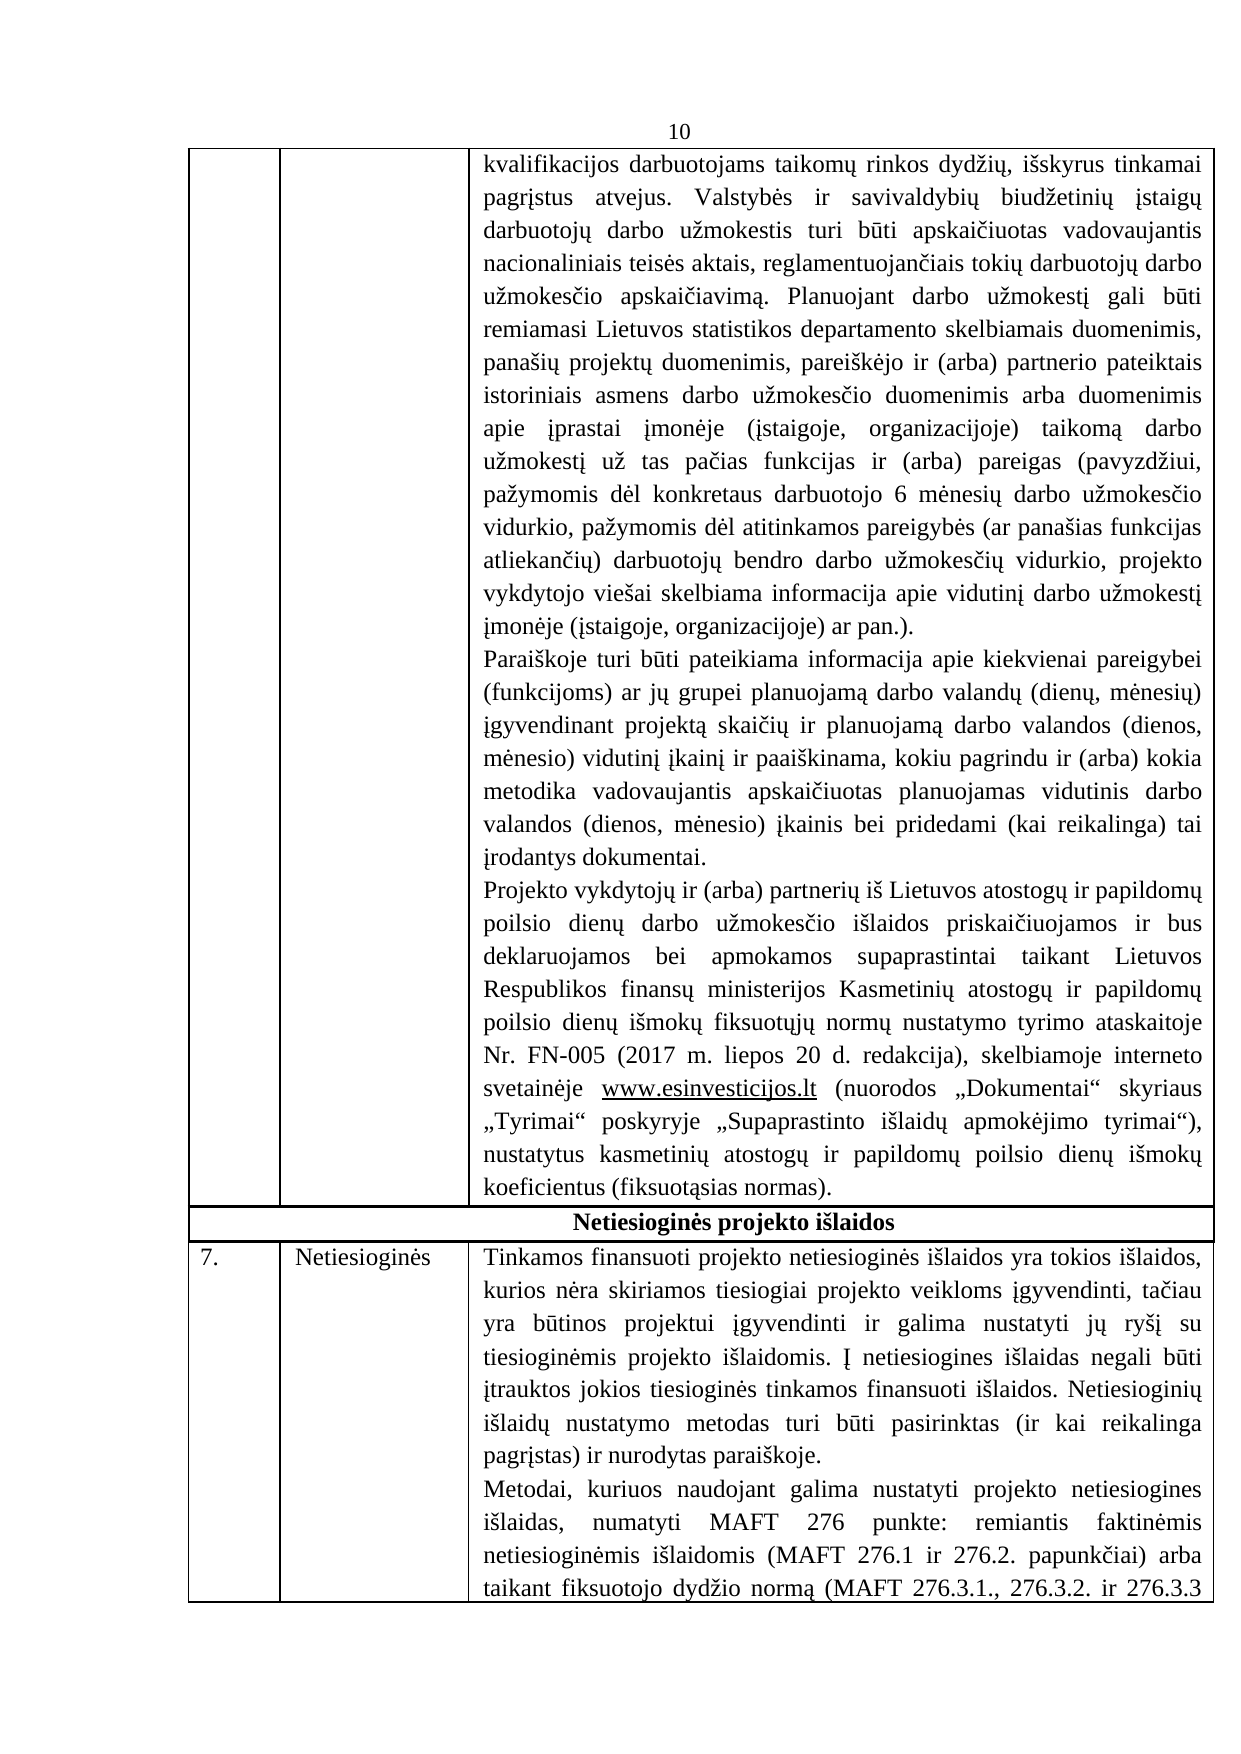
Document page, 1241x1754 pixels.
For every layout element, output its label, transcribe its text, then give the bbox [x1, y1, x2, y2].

table_cell [190, 149, 279, 1205]
table_cell Tinkamos finansuoti projekto netiesioginės išlaidos yra tokios išlaidos, kurios nėra skiriamos tiesiogiai projekto veikloms įgyvendinti, tačiau yra būtinos projektui įgyvendinti ir galima nustatyti jų ryšį su tiesioginėmis projekto išlaidomis. Į netiesiogines išlaidas negali būti įtrauktos jokios tiesioginės tinkamos finansuoti išlaidos. Netiesioginių išlaidų nustatymo metodas turi būti pasirinktas (ir kai reikalinga pagrįstas) ir nurodytas paraiškoje. Metodai, kuriuos naudojant galima nustatyti projekto netiesiogines išlaidas, numatyti MAFT 276 punkte: remiantis faktinėmis netiesioginėmis išlaidomis (MAFT 276.1 ir 276.2. papunkčiai) arba taikant fiksuotojo dydžio normą (MAFT 276.3.1., 276.3.2. ir 276.3.3 [469, 1243, 1213, 1601]
table_cell Darbo užmokestis ir su juo susijusios išmokos už personalo, pasamdyto ar priskirto išskirtinai vykdyti tiesiogines projekto veiklas, projekto viešinimo ir administravimo veiklas, faktiškai projekte dirbtą laiką (darbo užmokestis, socialinio draudimo mokesčiai, taip pat kitos pagal teisės aktus numatytos su darbo užmokesčiu susijusios išlaidos, jeigu jos atitinka įprastą projekto vykdyto ir partnerio darbo užmokesčio politiką) gali būti finansuojamos. Tinkamomis finansuoti darbo užmokesčio išlaidomis laikoma tik ta išlaidų dalis, kuri tiesiogiai susijusi su administruojamu projektu ir yra apskaičiuota ir išmokėta už darbo laiką, dirbtą projekte. Valstybės ir savivaldybių institucijų ir įstaigų darbuotojų darbo užmokesčio atitinkamos išlaidos laikomos tinkamomis finansuoti tokia apimtimi, kiek jos yra susijusios su veikla, kurios atitinkama institucija ar įstaiga nevykdytų, jeigu toks projektas nebūtų vykdomas. Darbo užmokesčio išlaidos neturi viršyti atitinkamos specializacijos ir kvalifikacijos darbuotojams taikomų rinkos dydžių, išskyrus tinkamai pagrįstus atvejus. Valstybės ir savivaldybių biudžetinių įstaigų darbuotojų darbo užmokestis turi būti apskaičiuotas vadovaujantis nacionaliniais teisės aktais, reglamentuojančiais tokių darbuotojų darbo užmokesčio apskaičiavimą. Planuojant darbo užmokestį gali būti remiamasi Lietuvos statistikos departamento skelbiamais duomenimis, panašių projektų duomenimis, pareiškėjo ir (arba) partnerio pateiktais istoriniais asmens darbo užmokesčio duomenimis arba duomenimis apie įprastai įmonėje (įstaigoje, organizacijoje) taikomą darbo užmokestį už tas pačias funkcijas ir (arba) pareigas (pavyzdžiui, pažymomis dėl konkretaus darbuotojo 6 mėnesių darbo užmokesčio vidurkio, pažymomis dėl atitinkamos pareigybės (ar panašias funkcijas atliekančių) darbuotojų bendro darbo užmokesčių vidurkio, projekto vykdytojo viešai skelbiama informacija apie vidutinį darbo užmokestį įmonėje (įstaigoje, organizacijoje) ar pan.). Paraiškoje turi būti pateikiama informacija apie kiekvienai pareigybei (funkcijoms) ar jų grupei planuojamą darbo valandų (dienų, mėnesių) įgyvendinant projektą skaičių ir planuojamą darbo valandos (dienos, mėnesio) vidutinį įkainį ir paaiškinama, kokiu pagrindu ir (arba) kokia metodika vadovaujantis apskaičiuotas planuojamas vidutinis darbo valandos (dienos, mėnesio) įkainis bei pridedami (kai reikalinga) tai įrodantys dokumentai. Projekto vykdytojų ir (arba) partnerių iš Lietuvos atostogų ir papildomų poilsio dienų darbo užmokesčio išlaidos priskaičiuojamos ir bus deklaruojamos bei apmokamos supaprastintai taikant Lietuvos Respublikos finansų ministerijos Kasmetinių atostogų ir papildomų poilsio dienų išmokų fiksuotųjų normų nustatymo tyrimo ataskaitoje Nr. FN-005 (2017 m. liepos 20 d. redakcija), skelbiamoje interneto svetainėje www.esinvesticijos.lt (nuorodos „Dokumentai“ skyriaus „Tyrimai“ poskyryje „Supaprastinto išlaidų apmokėjimo tyrimai“), nustatytus kasmetinių atostogų ir papildomų poilsio dienų išmokų koeficientus (fiksuotąsias normas). [470, 149, 1213, 1205]
table_cell Netiesioginės [281, 1243, 468, 1601]
table_cell Netiesioginės projekto išlaidos [190, 1208, 1213, 1240]
table_cell 7. [189, 1243, 279, 1601]
table_cell [281, 149, 468, 1205]
